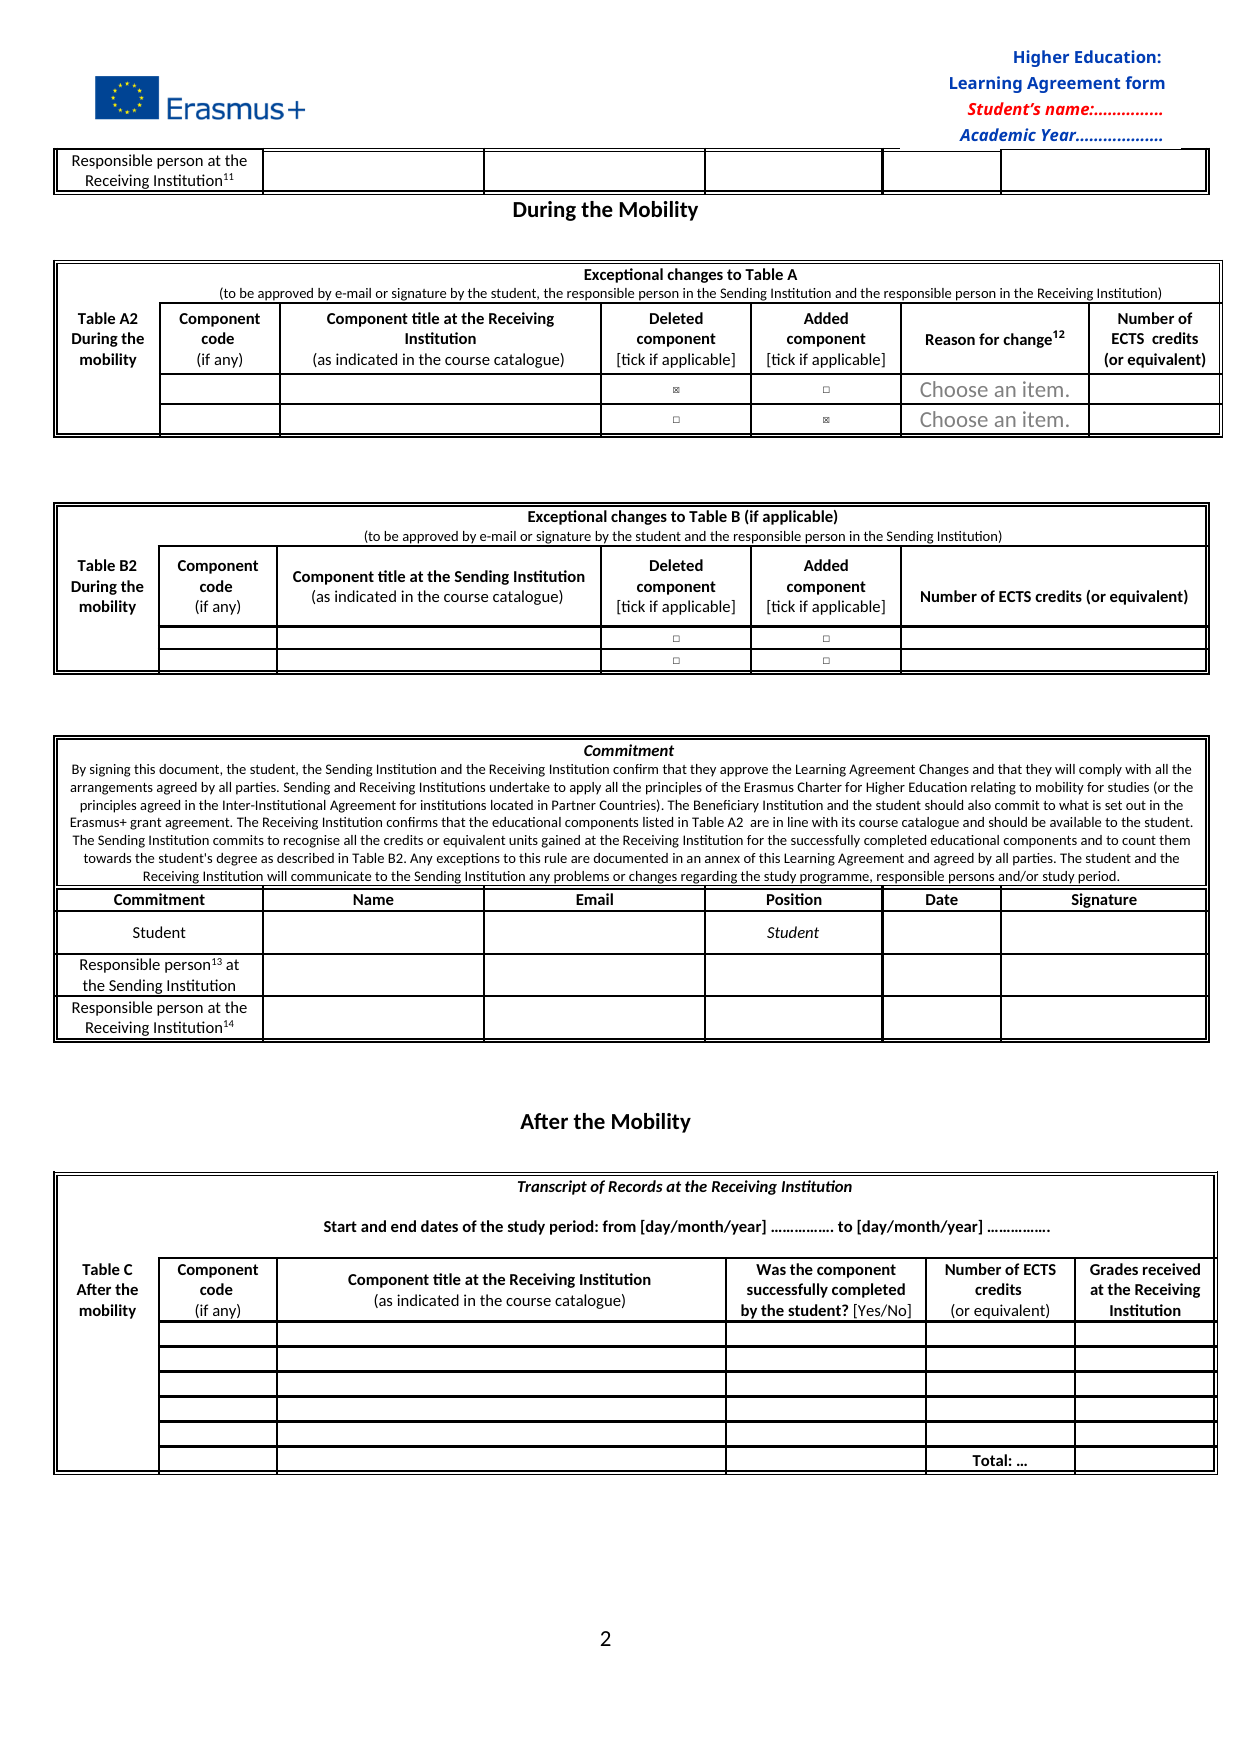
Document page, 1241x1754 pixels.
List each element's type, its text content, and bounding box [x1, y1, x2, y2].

table_cell [278, 628, 600, 648]
table_cell Choose an item. [902, 375, 1088, 403]
table_cell ☐ [752, 628, 900, 648]
table_cell Number of ECTS credits (or equivalent) [927, 1259, 1074, 1320]
table_header [58, 264, 160, 302]
table_cell [706, 997, 881, 1038]
table_cell Number of ECTS credits (or equivalent) [902, 547, 1205, 625]
table_header [56, 707, 158, 735]
table_cell [485, 955, 704, 995]
table_cell Name [264, 890, 483, 910]
table_header Transcript of Records at the Receiving Institution Start and end dates of the study period: from [day/month/year] ……………. to [day/month/year] ……………. [159, 1176, 1213, 1257]
table_cell [469, 1475, 576, 1617]
table_cell [278, 1373, 725, 1395]
table_cell [160, 1348, 276, 1370]
table_cell [58, 625, 158, 648]
table_cell Email [485, 890, 704, 910]
table_header [158, 707, 276, 735]
table_cell [160, 1373, 276, 1395]
table_cell Component code (if any) [160, 547, 276, 625]
table_cell [884, 152, 1000, 190]
table_cell [927, 1423, 1074, 1445]
table_cell [160, 1398, 276, 1420]
table_cell [727, 1398, 925, 1420]
table_cell [902, 650, 1205, 670]
table_cell [278, 1323, 725, 1345]
table_header Exceptional changes to Table B (if applicable) (to be approved by e-mail or signature by the student and the responsible person in the Sending Institution) [159, 507, 1205, 545]
table_cell [278, 1448, 725, 1470]
table_cell Table C After the mobility [58, 1257, 158, 1470]
table_cell [159, 1475, 277, 1617]
table_cell [727, 1373, 925, 1395]
table_cell Student [706, 912, 881, 952]
table_cell Student [58, 912, 262, 952]
table_cell Component title at the Receiving Institution (as indicated in the course catalogue) [281, 304, 600, 373]
table_cell [927, 1373, 1074, 1395]
table_cell [683, 1475, 771, 1617]
table_cell [884, 997, 1000, 1038]
table_cell [485, 997, 704, 1038]
table_cell Grades received at the Receiving Institution [1076, 1259, 1213, 1320]
table_cell Responsible person at the Receiving Institution [58, 150, 262, 190]
table_cell [919, 1475, 1081, 1617]
text During the Mobility [15, 195, 1196, 223]
table_cell [56, 1475, 159, 1617]
table_cell Signature [1002, 890, 1205, 910]
table_cell [160, 628, 276, 648]
table_cell [160, 1323, 276, 1345]
table_cell [281, 405, 600, 433]
table_cell [1076, 1423, 1213, 1445]
table_cell Total: … [927, 1448, 1074, 1470]
table_cell ☐ [752, 375, 900, 403]
table_cell Reason for change [902, 304, 1088, 373]
table_cell [277, 1475, 469, 1617]
table_cell [884, 912, 1000, 952]
table_cell Component title at the Sending Institution (as indicated in the course catalogue) [278, 547, 600, 625]
table_cell [58, 403, 159, 433]
table_cell ☒ [602, 375, 750, 403]
table_cell [161, 375, 279, 403]
table_cell Choose an item. [902, 405, 1088, 433]
table_cell [278, 650, 600, 670]
table_cell [1076, 1348, 1213, 1370]
table_cell Date [884, 890, 1000, 910]
table_cell [727, 1348, 925, 1370]
table_cell [727, 1448, 925, 1470]
table_cell Deleted component [tick if applicable] [602, 304, 750, 373]
table_cell [1076, 1323, 1213, 1345]
table_cell [927, 1348, 1074, 1370]
table_cell [485, 152, 704, 190]
table_cell [706, 152, 881, 190]
table_cell Position [706, 890, 881, 910]
table_cell [1081, 1475, 1106, 1617]
table_cell [58, 648, 158, 670]
table_cell [902, 628, 1205, 648]
table_cell [1106, 1475, 1216, 1617]
table_header [1074, 707, 1207, 735]
text After the Mobility [15, 1107, 1196, 1135]
table_cell [884, 955, 1000, 995]
table_cell Component code (if any) [160, 1259, 276, 1320]
table_cell [278, 1423, 725, 1445]
table_cell [161, 405, 279, 433]
table_cell Component code (if any) [161, 304, 279, 373]
table_header [276, 707, 468, 735]
table_cell [706, 955, 881, 995]
table_cell [1076, 1448, 1213, 1470]
table_cell [58, 373, 159, 403]
table_cell [281, 375, 600, 403]
table_cell Was the component successfully completed by the student? [Yes/No] [727, 1259, 925, 1320]
table_cell [771, 1475, 919, 1617]
table_cell Commitment By signing this document, the student, the Sending Institution and the Receiving Institution confirm that they approve the Learning Agreement Changes and that they will comply with all the arrangements agreed by all parties. Sending and Receiving Institutions undertake to apply all the principles of the Erasmus Charter for Higher Education relating to mobility for studies (or the principles agreed in the Inter-Institutional Agreement for institutions located in Partner Countries). The Beneficiary Institution and the student should also commit to what is set out in the Erasmus+ grant agreement. The Receiving Institution confirms that the educational components listed in Table A2 are in line with its course catalogue and should be available to the student. The Sending Institution commits to recognise all the credits or equivalent units gained at the Receiving Institution for the successfully completed educational components and to count them towards the student's degree as described in Table B2. Any exceptions to this rule are documented in an annex of this Learning Agreement and agreed by all parties. The student and the Receiving Institution will communicate to the Sending Institution any problems or changes regarding the study programme, responsible persons and/or study period. [58, 740, 1205, 885]
table_cell [264, 152, 483, 190]
table_cell ☐ [602, 405, 750, 433]
table_header [911, 707, 1074, 735]
table_cell ☒ [752, 405, 900, 433]
table_cell [1090, 405, 1219, 433]
table_cell [927, 1323, 1074, 1345]
table_header [764, 707, 911, 735]
table_cell Added component [tick if applicable] [752, 304, 900, 373]
table_cell ☐ [602, 650, 750, 670]
table_cell [576, 1475, 683, 1617]
table_cell [1090, 375, 1219, 403]
table_cell Deleted component [tick if applicable] [602, 547, 750, 625]
table_cell ☐ [752, 650, 900, 670]
table_header [58, 507, 159, 545]
table_cell [1002, 997, 1205, 1038]
table_cell Table B2 During the mobility [58, 545, 158, 625]
table_header [675, 707, 764, 735]
table_cell [160, 650, 276, 670]
table_header [58, 1176, 159, 1257]
table_cell [727, 1323, 925, 1345]
table_cell [264, 955, 483, 995]
table_cell [1002, 150, 1205, 190]
table_cell [264, 997, 483, 1038]
table_cell [727, 1423, 925, 1445]
table_cell [1076, 1373, 1213, 1395]
table_header [572, 707, 675, 735]
table_cell [1002, 912, 1205, 952]
table_cell ☐ [602, 628, 750, 648]
table_cell Number of ECTS credits (or equivalent) [1090, 304, 1219, 373]
table_cell Responsible person at the Sending Institution [58, 955, 262, 995]
table_header [468, 707, 572, 735]
table_cell Responsible person at the Receiving Institution [58, 997, 262, 1038]
table_cell [1076, 1398, 1213, 1420]
table_cell [278, 1398, 725, 1420]
table_cell [927, 1398, 1074, 1420]
table_cell [160, 1423, 276, 1445]
table_header Exceptional changes to Table A (to be approved by e-mail or signature by the student, the responsible person in the Sending Institution and the responsible person in the Receiving Institution) [160, 264, 1219, 302]
table_cell Table A2 During the mobility [58, 302, 159, 373]
table_cell [278, 1348, 725, 1370]
table_cell Component title at the Receiving Institution (as indicated in the course catalogue) [278, 1259, 725, 1320]
table_cell [485, 912, 704, 952]
table_cell Added component [tick if applicable] [752, 547, 900, 625]
table_cell [1002, 955, 1205, 995]
table_cell Commitment [58, 890, 262, 910]
table_cell [160, 1448, 276, 1470]
table_cell [264, 912, 483, 952]
